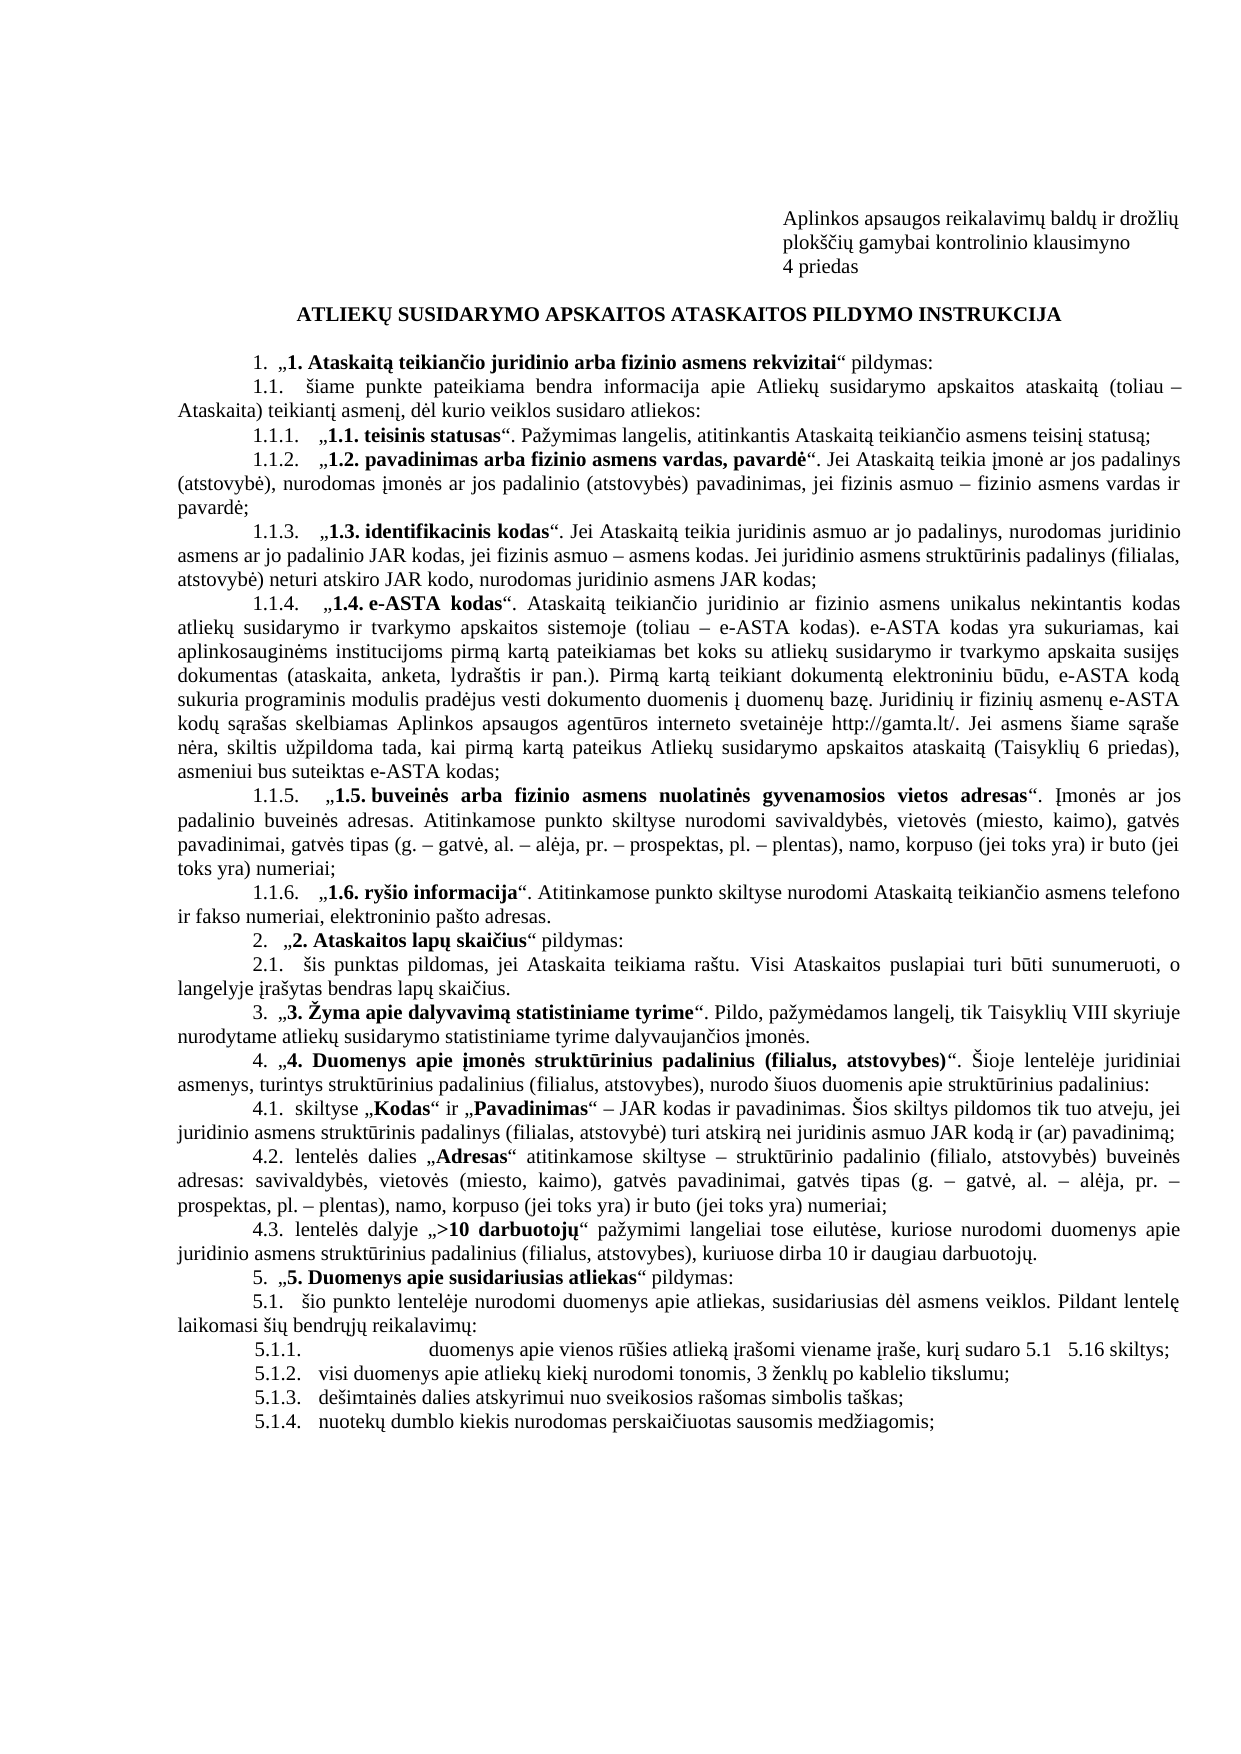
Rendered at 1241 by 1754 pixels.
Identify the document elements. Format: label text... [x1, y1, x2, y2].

text 1. „1. Ataskaitą teikiančio juridinio arba fizinio asmens rekvizitai“ pildymas: [177, 350, 1181, 374]
text 4.2. lentelės dalies „Adresas“ atitinkamose skiltyse – struktūrinio padalinio (filialo, atstovybės) buveinės adresas: savivaldybės, vietovės (miesto, kaimo), gatvės pavadinimai, gatvės tipas (g. – gatvė, al. – alėja, pr. – prospektas, pl. – plentas), namo, korpuso (jei toks yra) ir buto (jei toks yra) numeriai; [177, 1144, 1181, 1217]
text 4.1. skiltyse „Kodas“ ir „Pavadinimas“ – JAR kodas ir pavadinimas. Šios skiltys pildomos tik tuo atveju, jei juridinio asmens struktūrinis padalinys (filialas, atstovybė) turi atskirą nei juridinis asmuo JAR kodą ir (ar) pavadinimą; [177, 1096, 1181, 1144]
text Aplinkos apsaugos reikalavimų baldų ir drožlių plokščių gamybai kontrolinio klausimyno [783, 206, 1181, 254]
text 1.1.4. „1.4. e-ASTA kodas“. Ataskaitą teikiančio juridinio ar fizinio asmens unikalus nekintantis kodas atliekų susidarymo ir tvarkymo apskaitos sistemoje (toliau – e-ASTA kodas). e-ASTA kodas yra sukuriamas, kai aplinkosauginėms institucijoms pirmą kartą pateikiamas bet koks su atliekų susidarymo ir tvarkymo apskaita susijęs dokumentas (ataskaita, anketa, lydraštis ir pan.). Pirmą kartą teikiant dokumentą elektroniniu būdu, e-ASTA kodą sukuria programinis modulis pradėjus vesti dokumento duomenis į duomenų bazę. Juridinių ir fizinių asmenų e-ASTA kodų sąrašas skelbiamas Aplinkos apsaugos agentūros interneto svetainėje http://gamta.lt/. Jei asmens šiame sąraše nėra, skiltis užpildoma tada, kai pirmą kartą pateikus Atliekų susidarymo apskaitos ataskaitą (Taisyklių 6 priedas), asmeniui bus suteiktas e-ASTA kodas; [177, 591, 1181, 783]
text 5.1.4. nuotekų dumblo kiekis nurodomas perskaičiuotas sausomis medžiagomis; [254, 1409, 1181, 1433]
text 1.1.3. „1.3. identifikacinis kodas“. Jei Ataskaitą teikia juridinis asmuo ar jo padalinys, nurodomas juridinio asmens ar jo padalinio JAR kodas, jei fizinis asmuo – asmens kodas. Jei juridinio asmens struktūrinis padalinys (filialas, atstovybė) neturi atskiro JAR kodo, nurodomas juridinio asmens JAR kodas; [177, 519, 1181, 591]
text 1.1.6. „1.6. ryšio informacija“. Atitinkamose punkto skiltyse nurodomi Ataskaitą teikiančio asmens telefono ir fakso numeriai, elektroninio pašto adresas. [177, 880, 1181, 928]
text 5.1.1. duomenys apie vienos rūšies atlieką įrašomi viename įraše, kurį sudaro 5.15.16 skiltys; [254, 1337, 1181, 1361]
text 4.3. lentelės dalyje „>10 darbuotojų“ pažymimi langeliai tose eilutėse, kuriose nurodomi duomenys apie juridinio asmens struktūrinius padalinius (filialus, atstovybes), kuriuose dirba 10 ir daugiau darbuotojų. [177, 1217, 1181, 1265]
text 2. „2. Ataskaitos lapų skaičius“ pildymas: [177, 928, 1181, 952]
text 5. „5. Duomenys apie susidariusias atliekas“ pildymas: [177, 1265, 1181, 1289]
text ATLIEKŲ SUSIDARYMO APSKAITOS ATASKAITOS PILDYMO INSTRUKCIJA [177, 302, 1181, 326]
text 3. „3. Žyma apie dalyvavimą statistiniame tyrime“. Pildo, pažymėdamos langelį, tik Taisyklių VIII skyriuje nurodytame atliekų susidarymo statistiniame tyrime dalyvaujančios įmonės. [177, 1000, 1181, 1048]
text 5.1.2. visi duomenys apie atliekų kiekį nurodomi tonomis, 3 ženklų po kablelio tikslumu; [254, 1361, 1181, 1385]
text 1.1. šiame punkte pateikiama bendra informacija apie Atliekų susidarymo apskaitos ataskaitą (toliau – Ataskaita) teikiantį asmenį, dėl kurio veiklos susidaro atliekos: [177, 374, 1181, 422]
text 2.1. šis punktas pildomas, jei Ataskaita teikiama raštu. Visi Ataskaitos puslapiai turi būti sunumeruoti, o langelyje įrašytas bendras lapų skaičius. [177, 952, 1181, 1000]
text 5.1.3. dešimtainės dalies atskyrimui nuo sveikosios rašomas simbolis taškas; [254, 1385, 1181, 1409]
text 4 priedas [783, 254, 1181, 278]
text 1.1.2. „1.2. pavadinimas arba fizinio asmens vardas, pavardė“. Jei Ataskaitą teikia įmonė ar jos padalinys (atstovybė), nurodomas įmonės ar jos padalinio (atstovybės) pavadinimas, jei fizinis asmuo – fizinio asmens vardas ir pavardė; [177, 447, 1181, 519]
text 5.1. šio punkto lentelėje nurodomi duomenys apie atliekas, susidariusias dėl asmens veiklos. Pildant lentelę laikomasi šių bendrųjų reikalavimų: [177, 1289, 1181, 1337]
text 4. „4. Duomenys apie įmonės struktūrinius padalinius (filialus, atstovybes)“. Šioje lentelėje juridiniai asmenys, turintys struktūrinius padalinius (filialus, atstovybes), nurodo šiuos duomenis apie struktūrinius padalinius: [177, 1048, 1181, 1096]
text 1.1.5. „1.5. buveinės arba fizinio asmens nuolatinės gyvenamosios vietos adresas“. Įmonės ar jos padalinio buveinės adresas. Atitinkamose punkto skiltyse nurodomi savivaldybės, vietovės (miesto, kaimo), gatvės pavadinimai, gatvės tipas (g. – gatvė, al. – alėja, pr. – prospektas, pl. – plentas), namo, korpuso (jei toks yra) ir buto (jei toks yra) numeriai; [177, 783, 1181, 880]
text 1.1.1. „1.1. teisinis statusas“. Pažymimas langelis, atitinkantis Ataskaitą teikiančio asmens teisinį statusą; [177, 422, 1181, 447]
